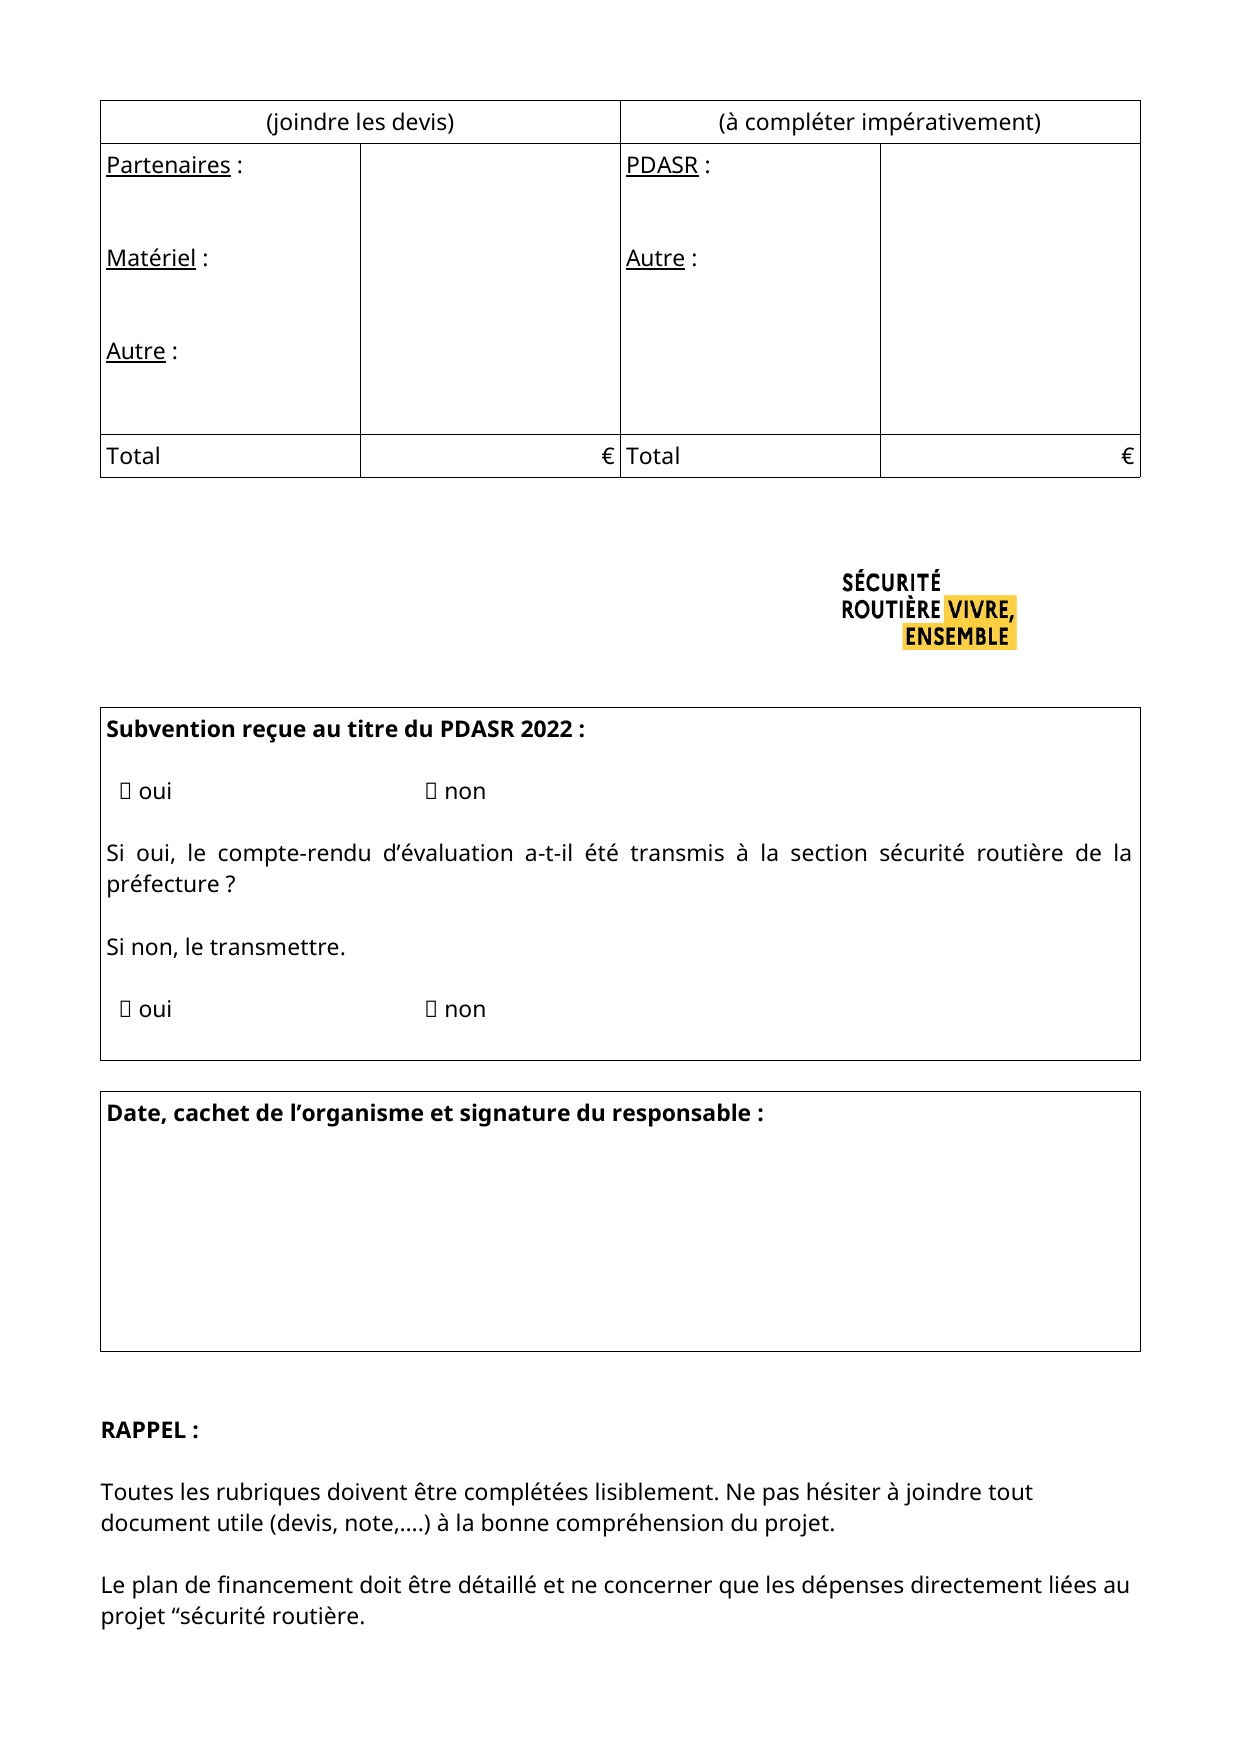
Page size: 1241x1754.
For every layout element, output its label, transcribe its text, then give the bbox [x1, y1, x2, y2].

table_cell (joindre les devis) [101, 101, 620, 143]
table_cell [881, 144, 1140, 434]
table_cell Partenaires : Matériel : Autre : [101, 144, 360, 434]
table_cell (à compléter impérativement) [621, 101, 1140, 143]
table_cell € [881, 435, 1140, 477]
table_cell PDASR : Autre : [621, 144, 880, 434]
table_cell € [361, 435, 620, 477]
table_cell Total [101, 435, 360, 477]
text Le plan de financement doit être détaillé et ne concerner que les dépenses directement liées au projet “sécurité routière. [100, 1569, 1140, 1631]
table_cell Total [621, 435, 880, 477]
picture [833, 541, 1026, 677]
text RAPPEL : [100, 1413, 1140, 1444]
table_header Date, cachet de l’organisme et signature du responsable : [101, 1092, 1140, 1351]
text Toutes les rubriques doivent être complétées lisiblement. Ne pas hésiter à joindre tout document utile (devis, note,….) à la bonne compréhension du projet. [100, 1476, 1140, 1538]
table_cell [361, 144, 620, 434]
table_header Subvention reçue au titre du PDASR 2022 :  oui  non Si oui, le compte-rendu d’évaluation a-t-il été transmis à la section sécurité routière de la préfecture ? Si non, le transmettre.  oui  non [101, 708, 1140, 1060]
